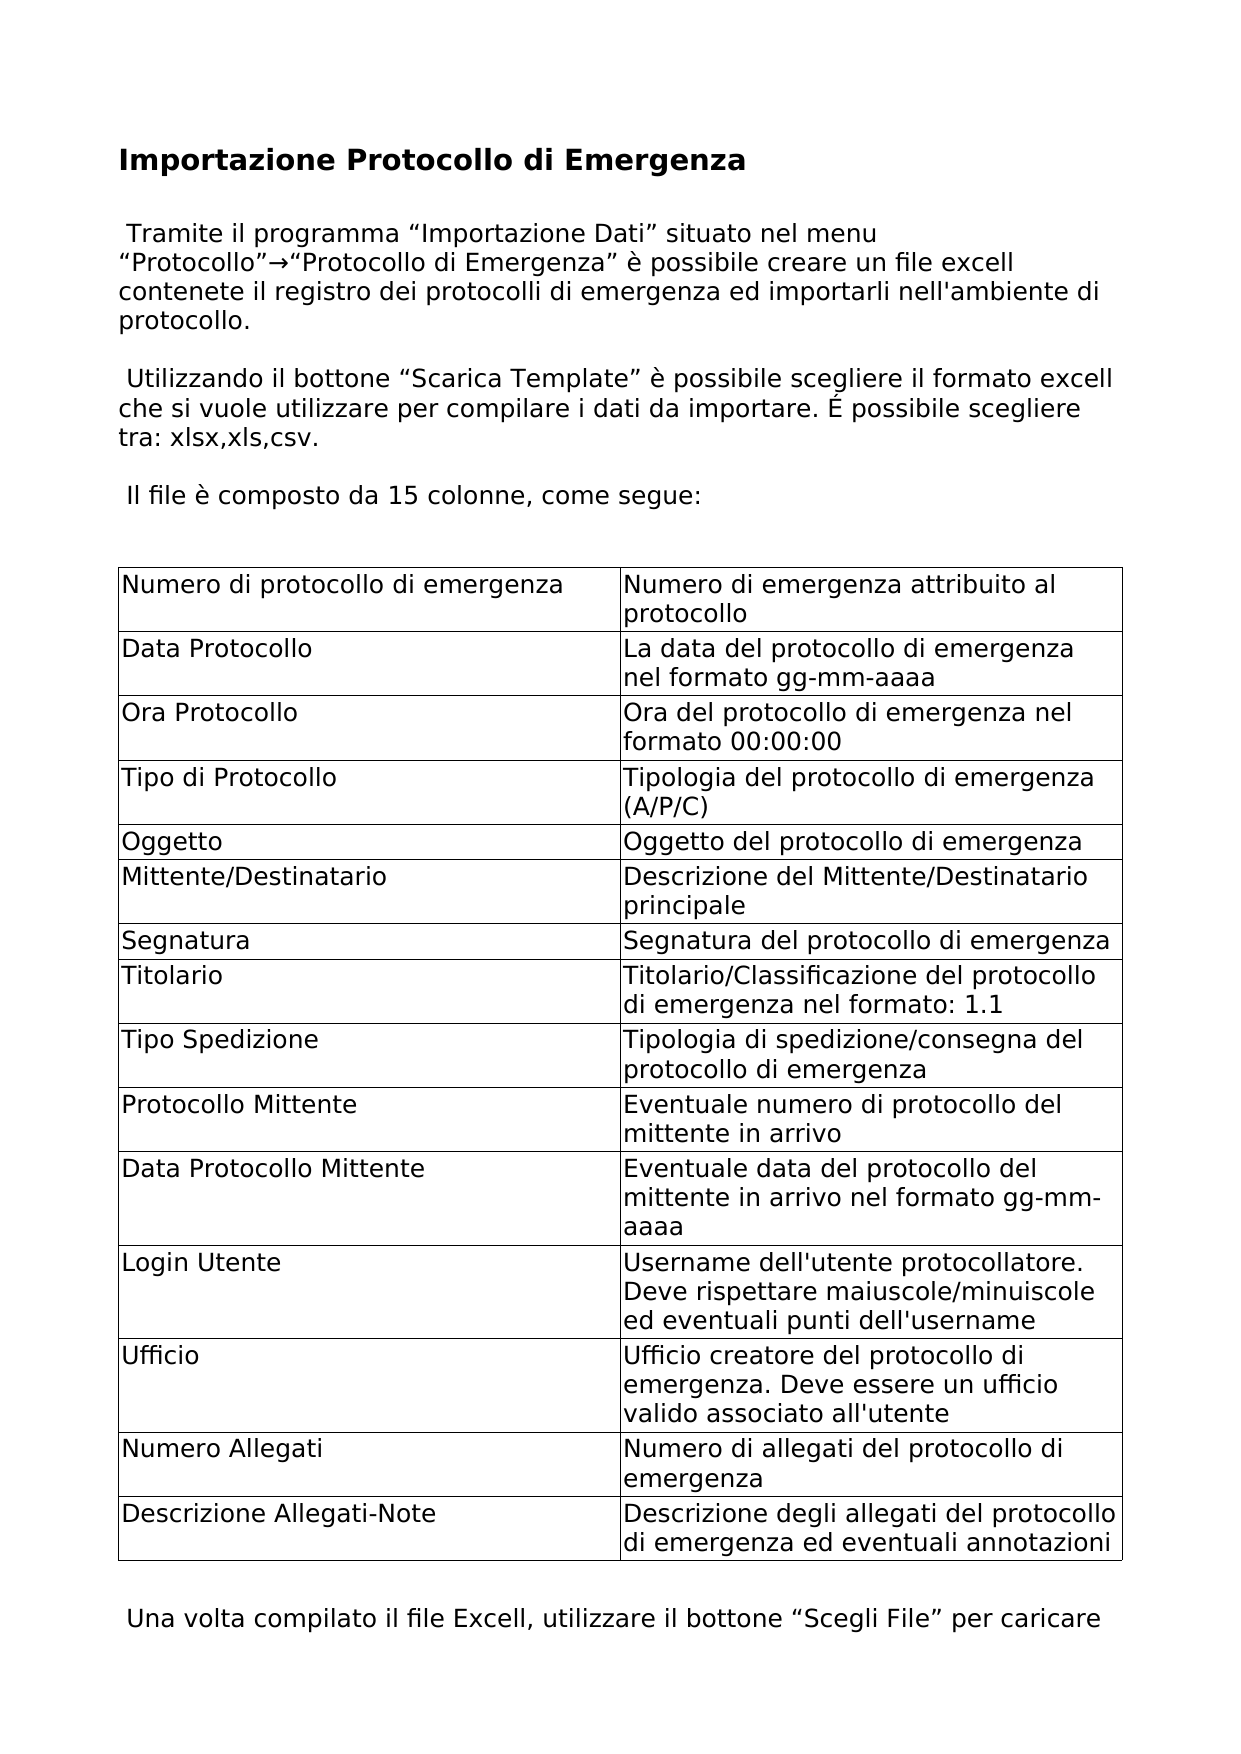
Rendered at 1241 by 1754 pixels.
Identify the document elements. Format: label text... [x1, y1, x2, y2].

table_cell Descrizione degli allegati del protocollo di emergenza ed eventuali annotazioni [621, 1497, 1122, 1560]
table_cell Titolario/Classificazione del protocollo di emergenza nel formato: 1.1 [621, 960, 1122, 1023]
table_cell Tipologia del protocollo di emergenza (A/P/C) [621, 761, 1122, 824]
table_header Numero di emergenza attribuito al protocollo [621, 568, 1122, 631]
table_cell Data Protocollo [119, 632, 620, 695]
subtitle Importazione Protocollo di Emergenza [118, 143, 1122, 177]
table_cell Oggetto del protocollo di emergenza [621, 825, 1122, 859]
table_cell La data del protocollo di emergenza nel formato gg-mm-aaaa [621, 632, 1122, 695]
table_header Numero di protocollo di emergenza [119, 568, 620, 631]
table_cell Eventuale data del protocollo del mittente in arrivo nel formato gg-mm-aaaa [621, 1152, 1122, 1245]
table_cell Descrizione Allegati-Note [119, 1497, 620, 1560]
table_cell Segnatura [119, 924, 620, 958]
table_cell Numero Allegati [119, 1433, 620, 1496]
table_cell Eventuale numero di protocollo del mittente in arrivo [621, 1088, 1122, 1151]
table_cell Data Protocollo Mittente [119, 1152, 620, 1245]
table_cell Tipologia di spedizione/consegna del protocollo di emergenza [621, 1024, 1122, 1087]
table_cell Tipo di Protocollo [119, 761, 620, 824]
text Una volta compilato il file Excell, utilizzare il bottone “Scegli File” per caricare [118, 1575, 1122, 1633]
table_cell Login Utente [119, 1246, 620, 1338]
table_cell Protocollo Mittente [119, 1088, 620, 1151]
table_cell Titolario [119, 960, 620, 1023]
table_cell Ora del protocollo di emergenza nel formato 00:00:00 [621, 696, 1122, 760]
table_cell Ufficio creatore del protocollo di emergenza. Deve essere un ufficio valido associato all'utente [621, 1339, 1122, 1432]
table_cell Ora Protocollo [119, 696, 620, 760]
table_cell Segnatura del protocollo di emergenza [621, 924, 1122, 958]
table_cell Numero di allegati del protocollo di emergenza [621, 1433, 1122, 1496]
table_cell Tipo Spedizione [119, 1024, 620, 1087]
table_cell Descrizione del Mittente/Destinatario principale [621, 860, 1122, 923]
table_cell Ufficio [119, 1339, 620, 1432]
table_cell Mittente/Destinatario [119, 860, 620, 923]
table_cell Oggetto [119, 825, 620, 859]
text Tramite il programma “Importazione Dati” situato nel menu “Protocollo”→“Protocollo di Emergenza” è possibile creare un file excell contenete il registro dei protocolli di emergenza ed importarli nell'ambiente di protocollo. Utilizzando il bottone “Scarica Template” è possibile scegliere il formato excell che si vuole utilizzare per compilare i dati da importare. É possibile scegliere tra: xlsx,xls,csv. Il file è composto da 15 colonne, come segue: [118, 189, 1122, 539]
table_cell Username dell'utente protocollatore. Deve rispettare maiuscole/minuiscole ed eventuali punti dell'username [621, 1246, 1122, 1338]
